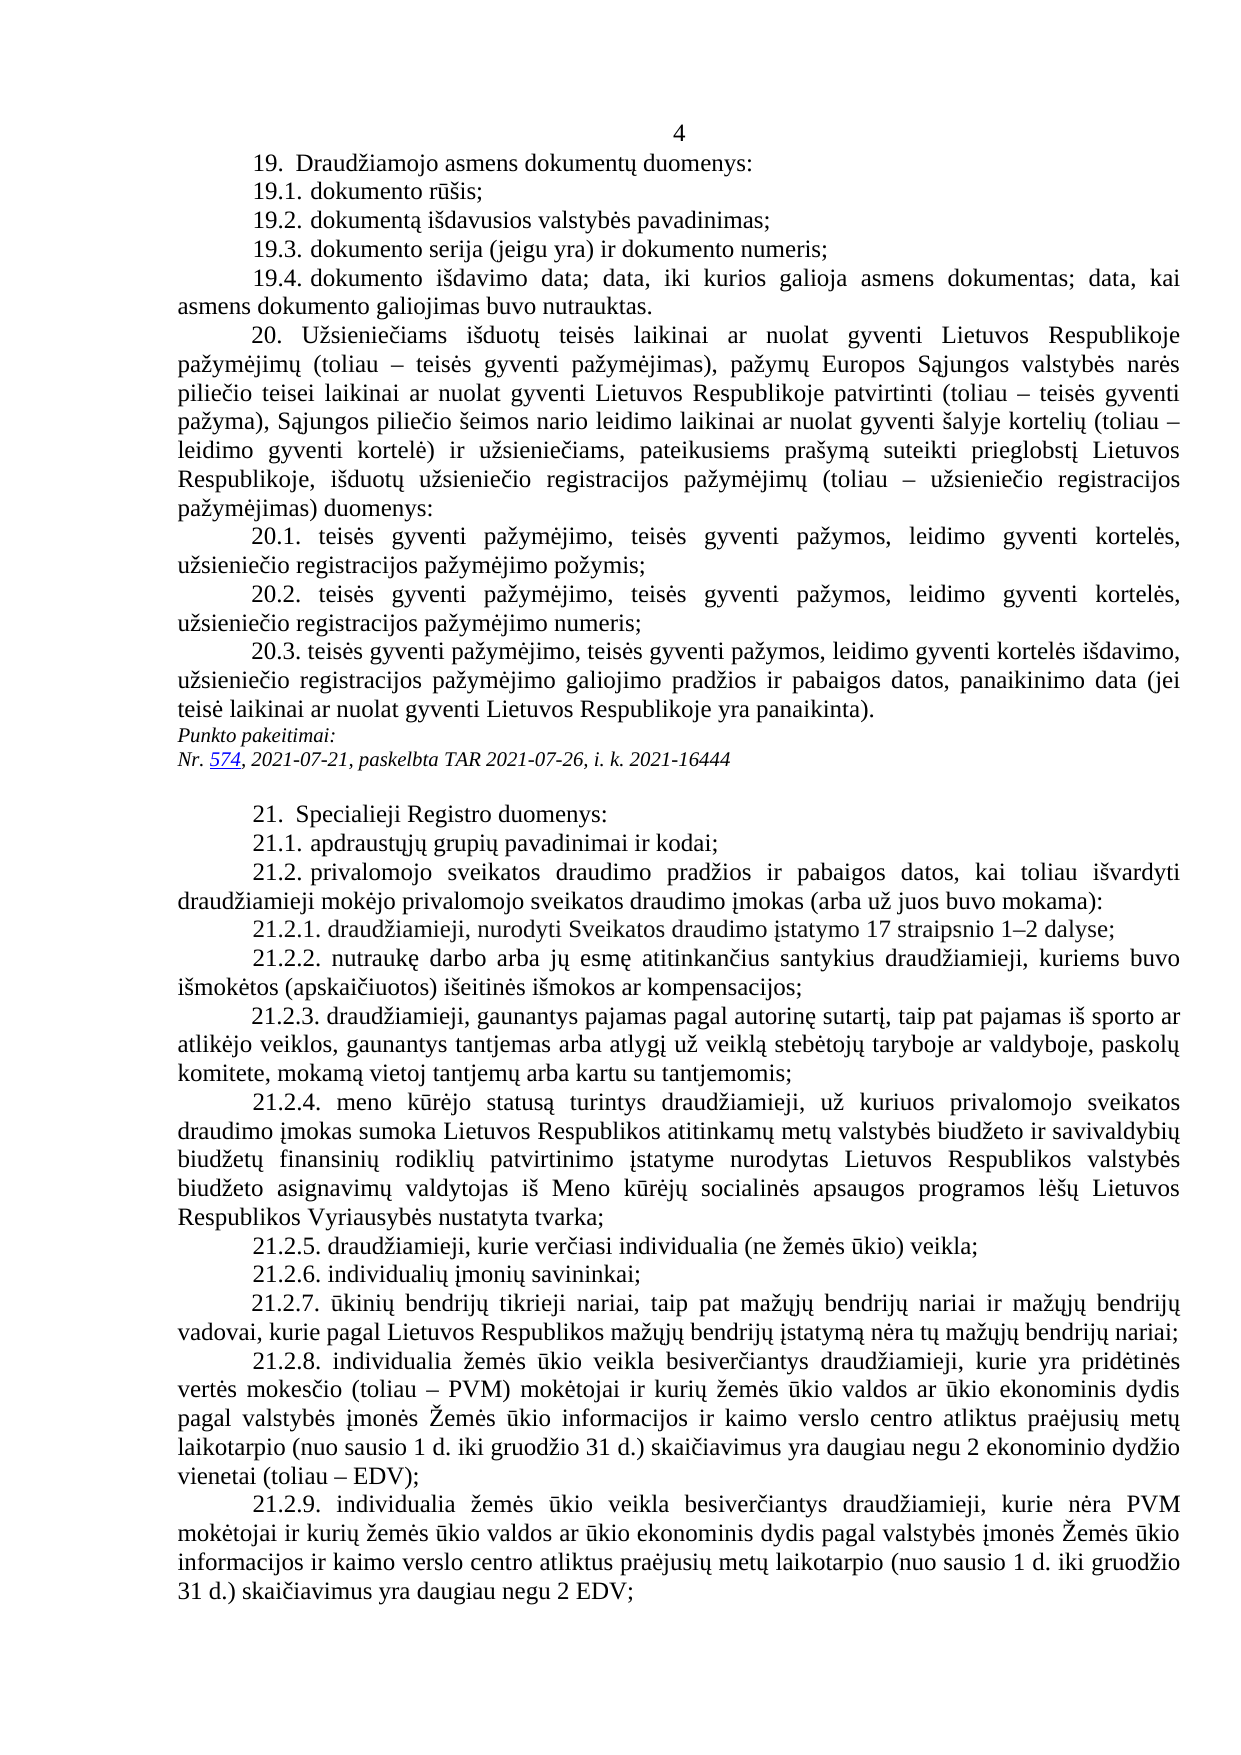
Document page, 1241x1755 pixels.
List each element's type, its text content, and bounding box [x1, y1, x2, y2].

text 21.2.3. draudžiamieji, gaunantys pajamas pagal autorinę sutartį, taip pat pajamas iš sporto ar atlikėjo veiklos, gaunantys tantjemas arba atlygį už veiklą stebėtojų taryboje ar valdyboje, paskolų komitete, mokamą vietoj tantjemų arba kartu su tantjemomis; [177, 1001, 1181, 1087]
text 21.2.7. ūkinių bendrijų tikrieji nariai, taip pat mažųjų bendrijų nariai ir mažųjų bendrijų vadovai, kurie pagal Lietuvos Respublikos mažųjų bendrijų įstatymą nėra tų mažųjų bendrijų nariai; [177, 1288, 1181, 1346]
text 20. Užsieniečiams išduotų teisės laikinai ar nuolat gyventi Lietuvos Respublikoje pažymėjimų (toliau – teisės gyventi pažymėjimas), pažymų Europos Sąjungos valstybės narės piliečio teisei laikinai ar nuolat gyventi Lietuvos Respublikoje patvirtinti (toliau – teisės gyventi pažyma), Sąjungos piliečio šeimos nario leidimo laikinai ar nuolat gyventi šalyje kortelių (toliau – leidimo gyventi kortelė) ir užsieniečiams, pateikusiems prašymą suteikti prieglobstį Lietuvos Respublikoje, išduotų užsieniečio registracijos pažymėjimų (toliau – užsieniečio registracijos pažymėjimas) duomenys: [177, 320, 1181, 521]
text 19.2. dokumentą išdavusios valstybės pavadinimas; [177, 205, 1181, 234]
text 20.1. teisės gyventi pažymėjimo, teisės gyventi pažymos, leidimo gyventi kortelės, užsieniečio registracijos pažymėjimo požymis; [177, 521, 1181, 579]
text 21.2.6. individualių įmonių savininkai; [177, 1259, 1181, 1288]
text 19.4. dokumento išdavimo data; data, iki kurios galioja asmens dokumentas; data, kai asmens dokumento galiojimas buvo nutrauktas. [177, 263, 1181, 320]
text 19.1. dokumento rūšis; [177, 176, 1181, 205]
text 21.2.9. individualia žemės ūkio veikla besiverčiantys draudžiamieji, kurie nėra PVM mokėtojai ir kurių žemės ūkio valdos ar ūkio ekonominis dydis pagal valstybės įmonės Žemės ūkio informacijos ir kaimo verslo centro atliktus praėjusių metų laikotarpio (nuo sausio 1 d. iki gruodžio 31 d.) skaičiavimus yra daugiau negu 2 EDV; [177, 1489, 1181, 1604]
text 21.2. privalomojo sveikatos draudimo pradžios ir pabaigos datos, kai toliau išvardyti draudžiamieji mokėjo privalomojo sveikatos draudimo įmokas (arba už juos buvo mokama): [177, 857, 1181, 914]
text Nr. 574, 2021-07-21, paskelbta TAR 2021-07-26, i. k. 2021-16444 [177, 747, 1181, 771]
text 21.1. apdraustųjų grupių pavadinimai ir kodai; [177, 828, 1181, 857]
text 21.2.5. draudžiamieji, kurie verčiasi individualia (ne žemės ūkio) veikla; [177, 1231, 1181, 1259]
text 21.2.1. draudžiamieji, nurodyti Sveikatos draudimo įstatymo 17 straipsnio 1–2 dalyse; [177, 914, 1181, 943]
text Punkto pakeitimai: [177, 723, 1181, 747]
text 20.3. teisės gyventi pažymėjimo, teisės gyventi pažymos, leidimo gyventi kortelės išdavimo, užsieniečio registracijos pažymėjimo galiojimo pradžios ir pabaigos datos, panaikinimo data (jei teisė laikinai ar nuolat gyventi Lietuvos Respublikoje yra panaikinta). [177, 636, 1181, 723]
text 21.2.4. meno kūrėjo statusą turintys draudžiamieji, už kuriuos privalomojo sveikatos draudimo įmokas sumoka Lietuvos Respublikos atitinkamų metų valstybės biudžeto ir savivaldybių biudžetų finansinių rodiklių patvirtinimo įstatyme nurodytas Lietuvos Respublikos valstybės biudžeto asignavimų valdytojas iš Meno kūrėjų socialinės apsaugos programos lėšų Lietuvos Respublikos Vyriausybės nustatyta tvarka; [177, 1087, 1181, 1231]
text 19.3. dokumento serija (jeigu yra) ir dokumento numeris; [177, 234, 1181, 263]
text 21.2.8. individualia žemės ūkio veikla besiverčiantys draudžiamieji, kurie yra pridėtinės vertės mokesčio (toliau – PVM) mokėtojai ir kurių žemės ūkio valdos ar ūkio ekonominis dydis pagal valstybės įmonės Žemės ūkio informacijos ir kaimo verslo centro atliktus praėjusių metų laikotarpio (nuo sausio 1 d. iki gruodžio 31 d.) skaičiavimus yra daugiau negu 2 ekonominio dydžio vienetai (toliau – EDV); [177, 1346, 1181, 1489]
text 19. Draudžiamojo asmens dokumentų duomenys: [177, 148, 1181, 176]
text 20.2. teisės gyventi pažymėjimo, teisės gyventi pažymos, leidimo gyventi kortelės, užsieniečio registracijos pažymėjimo numeris; [177, 579, 1181, 636]
text 21. Specialieji Registro duomenys: [177, 799, 1181, 828]
text 21.2.2. nutraukę darbo arba jų esmę atitinkančius santykius draudžiamieji, kuriems buvo išmokėtos (apskaičiuotos) išeitinės išmokos ar kompensacijos; [177, 943, 1181, 1001]
